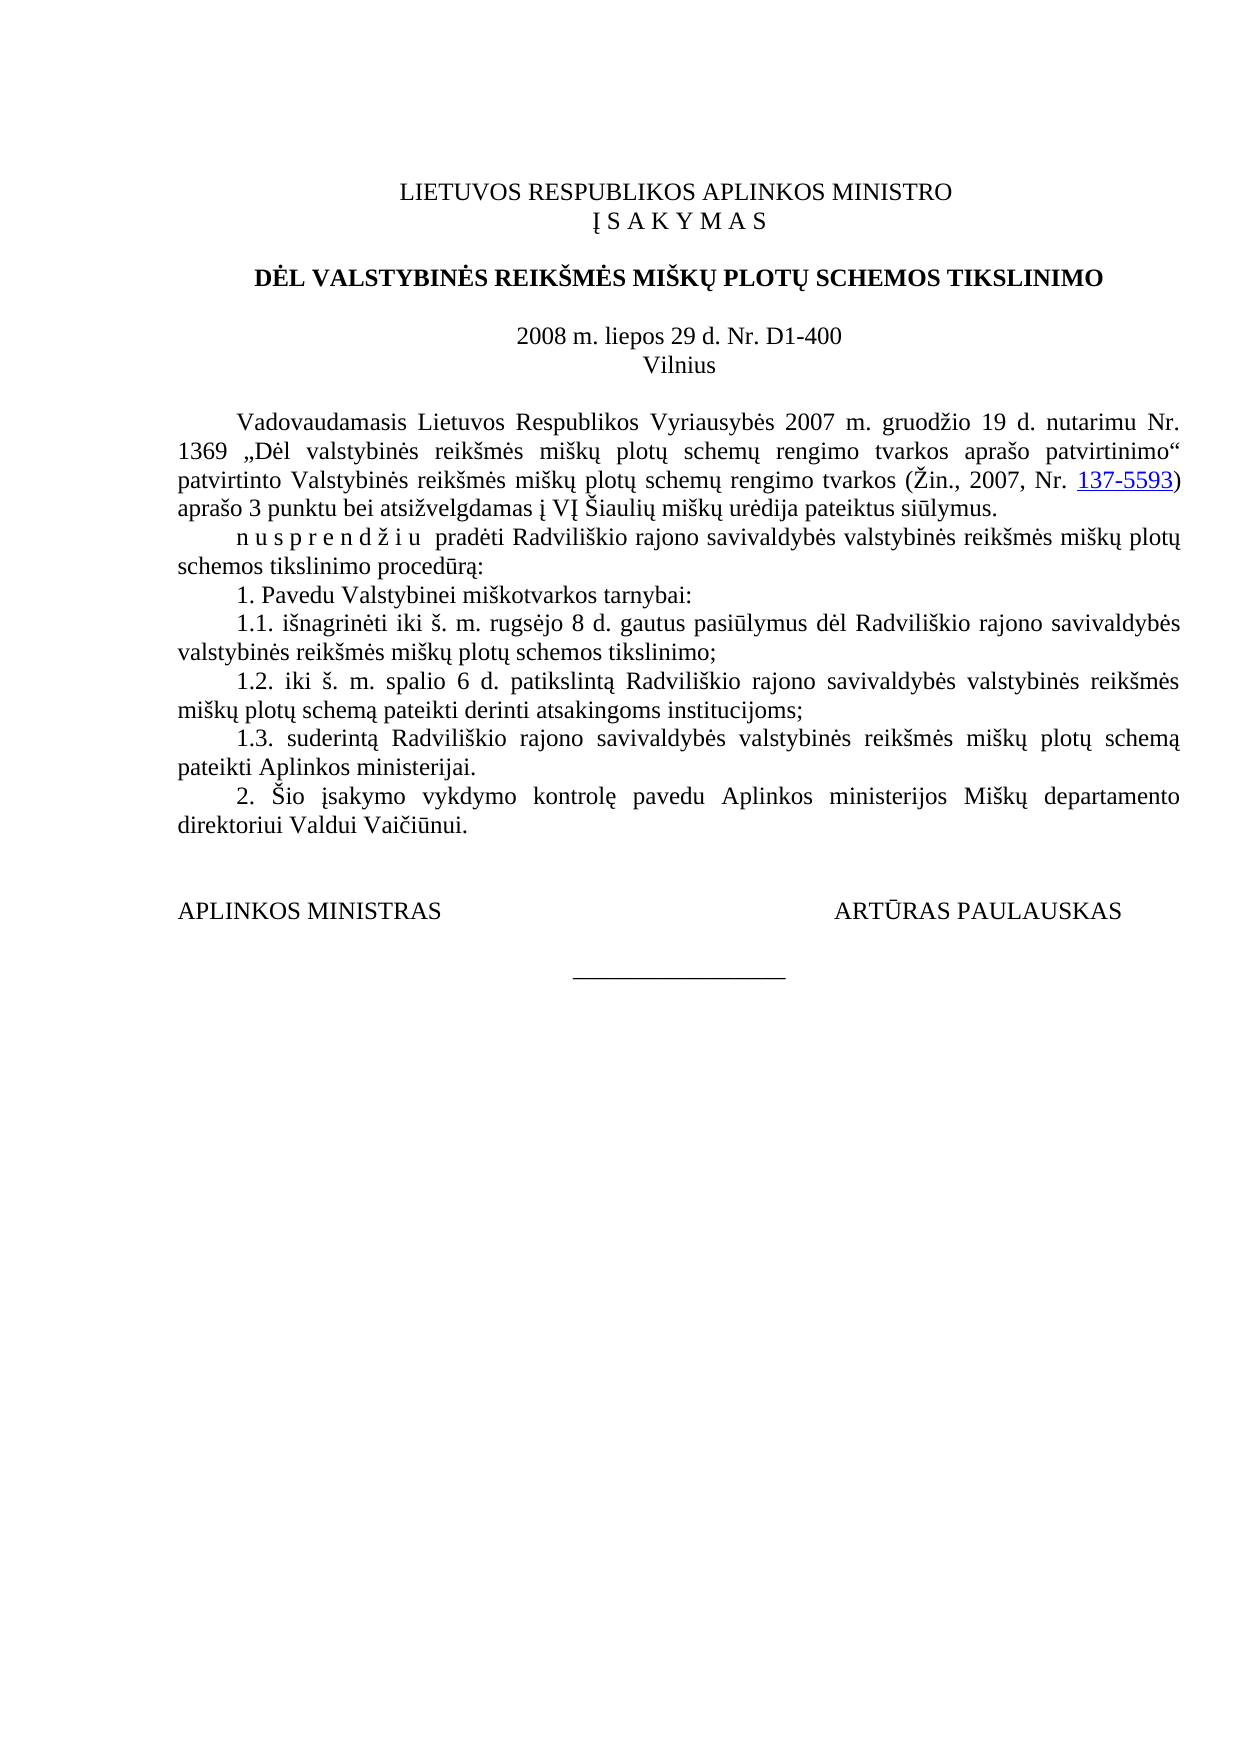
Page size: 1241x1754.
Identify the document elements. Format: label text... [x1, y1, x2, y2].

text 2. Šio įsakymo vykdymo kontrolę pavedu Aplinkos ministerijos Miškų departamento direktoriui Valdui Vaičiūnui. [177, 781, 1181, 838]
text _________________ [177, 953, 1181, 982]
text 1.3. suderintą Radviliškio rajono savivaldybės valstybinės reikšmės miškų plotų schemą pateikti Aplinkos ministerijai. [177, 723, 1181, 781]
text nusprendžiu pradėti Radviliškio rajono savivaldybės valstybinės reikšmės miškų plotų schemos tikslinimo procedūrą: [177, 522, 1181, 580]
text 2008 m. liepos 29 d. Nr. D1-400 [177, 321, 1181, 350]
text 1.2. iki š. m. spalio 6 d. patikslintą Radviliškio rajono savivaldybės valstybinės reikšmės miškų plotų schemą pateikti derinti atsakingoms institucijoms; [177, 666, 1181, 723]
text 1. Pavedu Valstybinei miškotvarkos tarnybai: [177, 580, 1181, 608]
text ĮSAKYMAS [177, 206, 1181, 235]
text Vilnius [177, 350, 1181, 378]
text 1.1. išnagrinėti iki š. m. rugsėjo 8 d. gautus pasiūlymus dėl Radviliškio rajono savivaldybės valstybinės reikšmės miškų plotų schemos tikslinimo; [177, 608, 1181, 666]
text APLINKOS MINISTRAS ARTŪRAS PAULAUSKAS [177, 896, 1181, 925]
text LIETUVOS RESPUBLIKOS APLINKOS MINISTRO [177, 177, 1181, 206]
text DĖL VALSTYBINĖS REIKŠMĖS MIŠKŲ PLOTŲ SCHEMOS TIKSLINIMO [177, 263, 1181, 292]
text Vadovaudamasis Lietuvos Respublikos Vyriausybės 2007 m. gruodžio 19 d. nutarimu Nr. 1369 „Dėl valstybinės reikšmės miškų plotų schemų rengimo tvarkos aprašo patvirtinimo“ patvirtinto Valstybinės reikšmės miškų plotų schemų rengimo tvarkos (Žin., 2007, Nr. 137-5593) aprašo 3 punktu bei atsižvelgdamas į VĮ Šiaulių miškų urėdija pateiktus siūlymus. [177, 407, 1181, 522]
